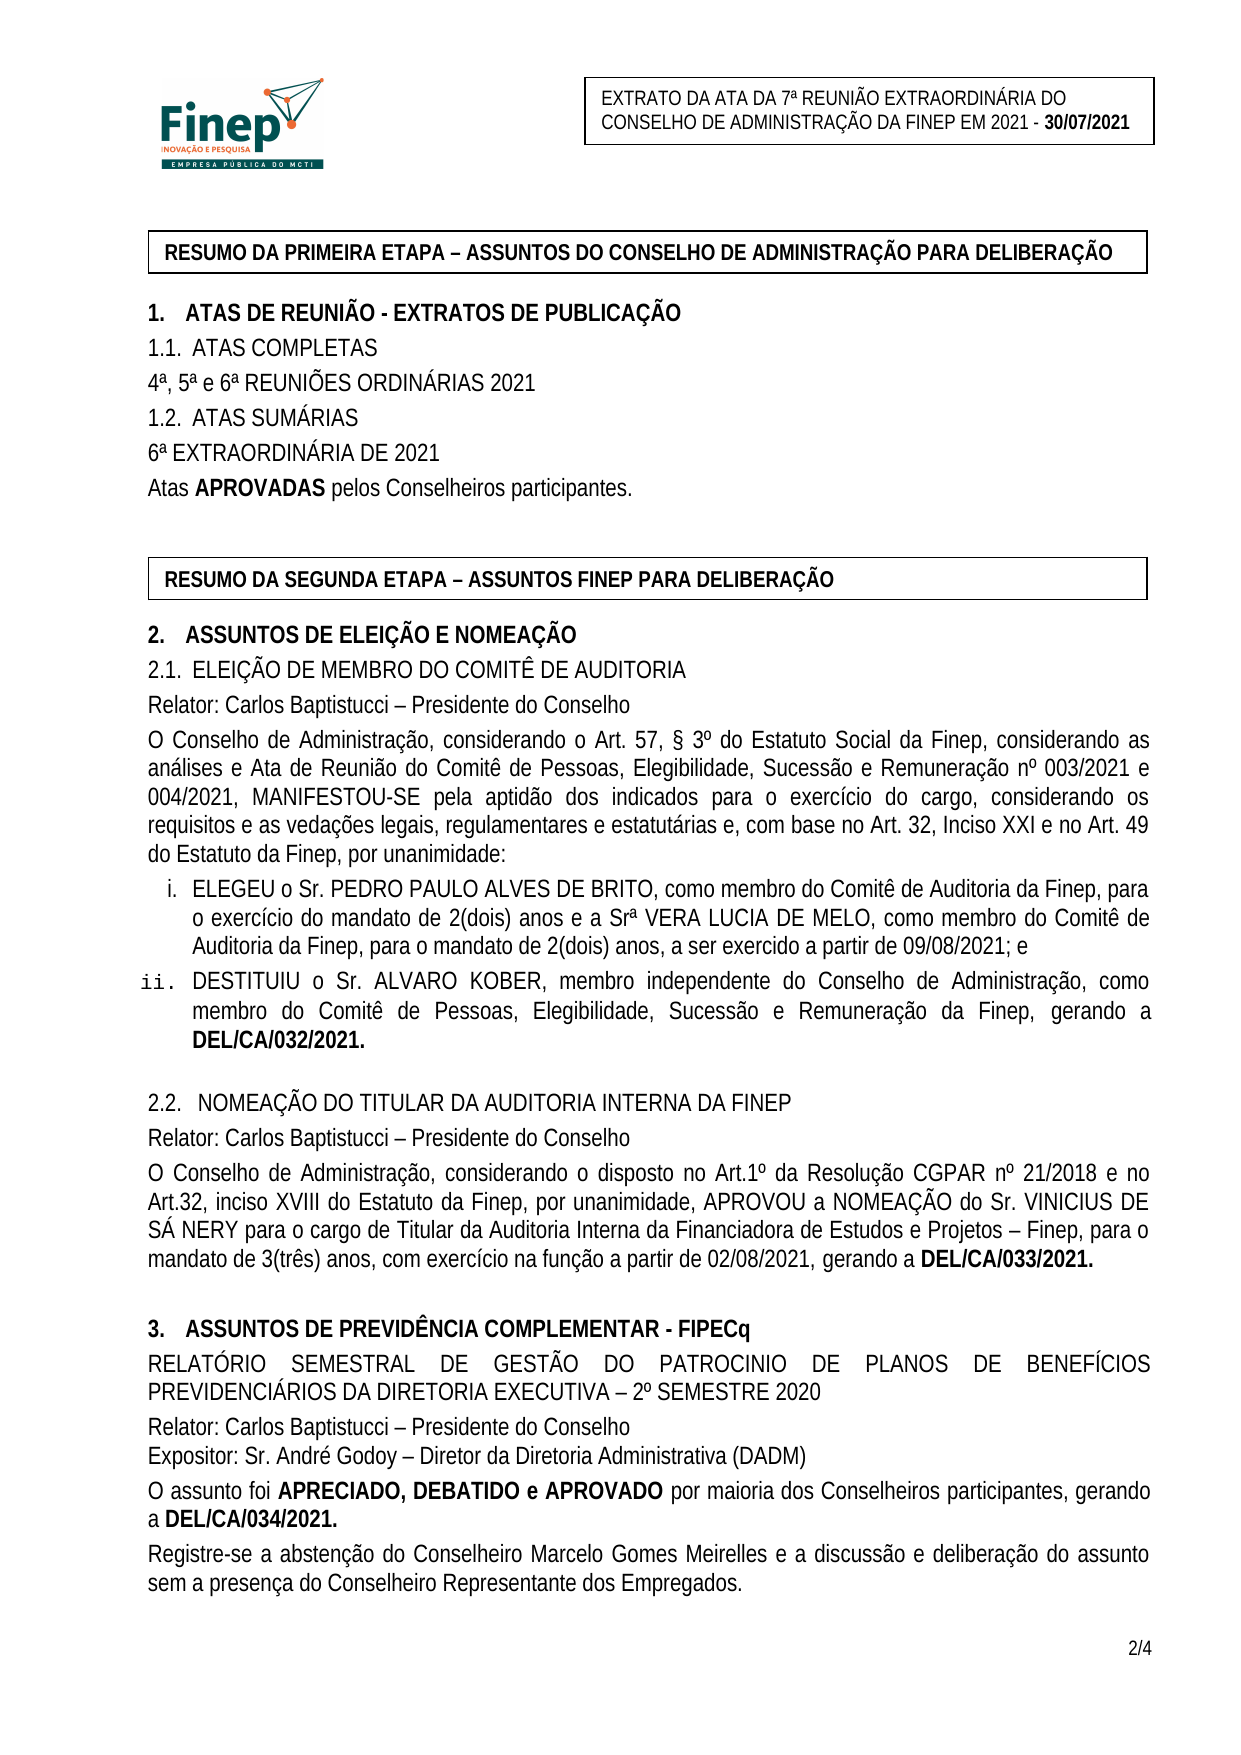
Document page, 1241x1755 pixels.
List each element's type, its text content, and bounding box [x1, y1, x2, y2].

list ELEGEU o Sr. PEDRO PAULO ALVES DE BRITO, como membro do Comitê de Auditoria da Finep, para o exercício do mandato de 2(dois) anos e a Srª VERA LUCIA DE MELO, como membro do Comitê de Auditoria da Finep, para o mandato de 2(dois) anos, a ser exercido a partir de 09/08/2021; e [177, 874, 1152, 960]
text 4ª, 5ª e 6ª REUNIÕES ORDINÁRIAS 2021 [148, 368, 1152, 397]
text RELATÓRIO SEMESTRAL DE GESTÃO DO PATROCINIO DE PLANOS DE BENEFÍCIOS PREVIDENCIÁRIOS DA DIRETORIA EXECUTIVA – 2º SEMESTRE 2020 [148, 1348, 1152, 1406]
text RESUMO DA PRIMEIRA ETAPA – ASSUNTOS DO CONSELHO DE ADMINISTRAÇÃO PARA DELIBERAÇÃO [164, 239, 1131, 265]
text Relator: Carlos Baptistucci – Presidente do Conselho [148, 1412, 1152, 1441]
list ATAS DE REUNIÃO - EXTRATOS DE PUBLICAÇÃO [148, 298, 1152, 327]
text Atas APROVADAS pelos Conselheiros participantes. [148, 473, 1152, 501]
list NOMEAÇÃO DO TITULAR DA AUDITORIA INTERNA DA FINEP [148, 1088, 1152, 1117]
text Relator: Carlos Baptistucci – Presidente do Conselho [148, 1123, 1152, 1152]
list ELEIÇÃO DE MEMBRO DO COMITÊ DE AUDITORIA [148, 655, 1152, 683]
text RESUMO DA SEGUNDA ETAPA – ASSUNTOS FINEP PARA DELIBERAÇÃO [164, 566, 1131, 591]
text O Conselho de Administração, considerando o Art. 57, § 3º do Estatuto Social da Finep, considerando as análises e Ata de Reunião do Comitê de Pessoas, Elegibilidade, Sucessão e Remuneração nº 003/2021 e 004/2021, MANIFESTOU-SE pela aptidão dos indicados para o exercício do cargo, considerando os requisitos e as vedações legais, regulamentares e estatutárias e, com base no Art. 32, Inciso XXI e no Art. 49 do Estatuto da Finep, por unanimidade: [148, 724, 1152, 868]
list ASSUNTOS DE ELEIÇÃO E NOMEAÇÃO [148, 620, 1152, 648]
text Relator: Carlos Baptistucci – Presidente do Conselho [148, 690, 1152, 718]
text Expositor: Sr. André Godoy – Diretor da Diretoria Administrativa (DADM) [148, 1441, 1152, 1469]
text 6ª EXTRAORDINÁRIA DE 2021 [148, 438, 1152, 467]
text O assunto foi APRECIADO, DEBATIDO e APROVADO por maioria dos Conselheiros participantes, gerando a DEL/CA/034/2021. [148, 1476, 1152, 1533]
list DESTITUIU o Sr. ALVARO KOBER, membro independente do Conselho de Administração, como membro do Comitê de Pessoas, Elegibilidade, Sucessão e Remuneração da Finep, gerando a DEL/CA/032/2021. [177, 966, 1152, 1053]
list ATAS COMPLETAS [148, 333, 1152, 362]
list ATAS SUMÁRIAS [148, 403, 1152, 432]
text Registre-se a abstenção do Conselheiro Marcelo Gomes Meirelles e a discussão e deliberação do assunto sem a presença do Conselheiro Representante dos Empregados. [148, 1539, 1152, 1596]
text O Conselho de Administração, considerando o disposto no Art.1º da Resolução CGPAR nº 21/2018 e no Art.32, inciso XVIII do Estatuto da Finep, por unanimidade, APROVOU a NOMEAÇÃO do Sr. VINICIUS DE SÁ NERY para o cargo de Titular da Auditoria Interna da Financiadora de Estudos e Projetos – Finep, para o mandato de 3(três) anos, com exercício na função a partir de 02/08/2021, gerando a DEL/CA/033/2021. [148, 1158, 1152, 1272]
list ASSUNTOS DE PREVIDÊNCIA COMPLEMENTAR - FIPECq [148, 1314, 1152, 1342]
